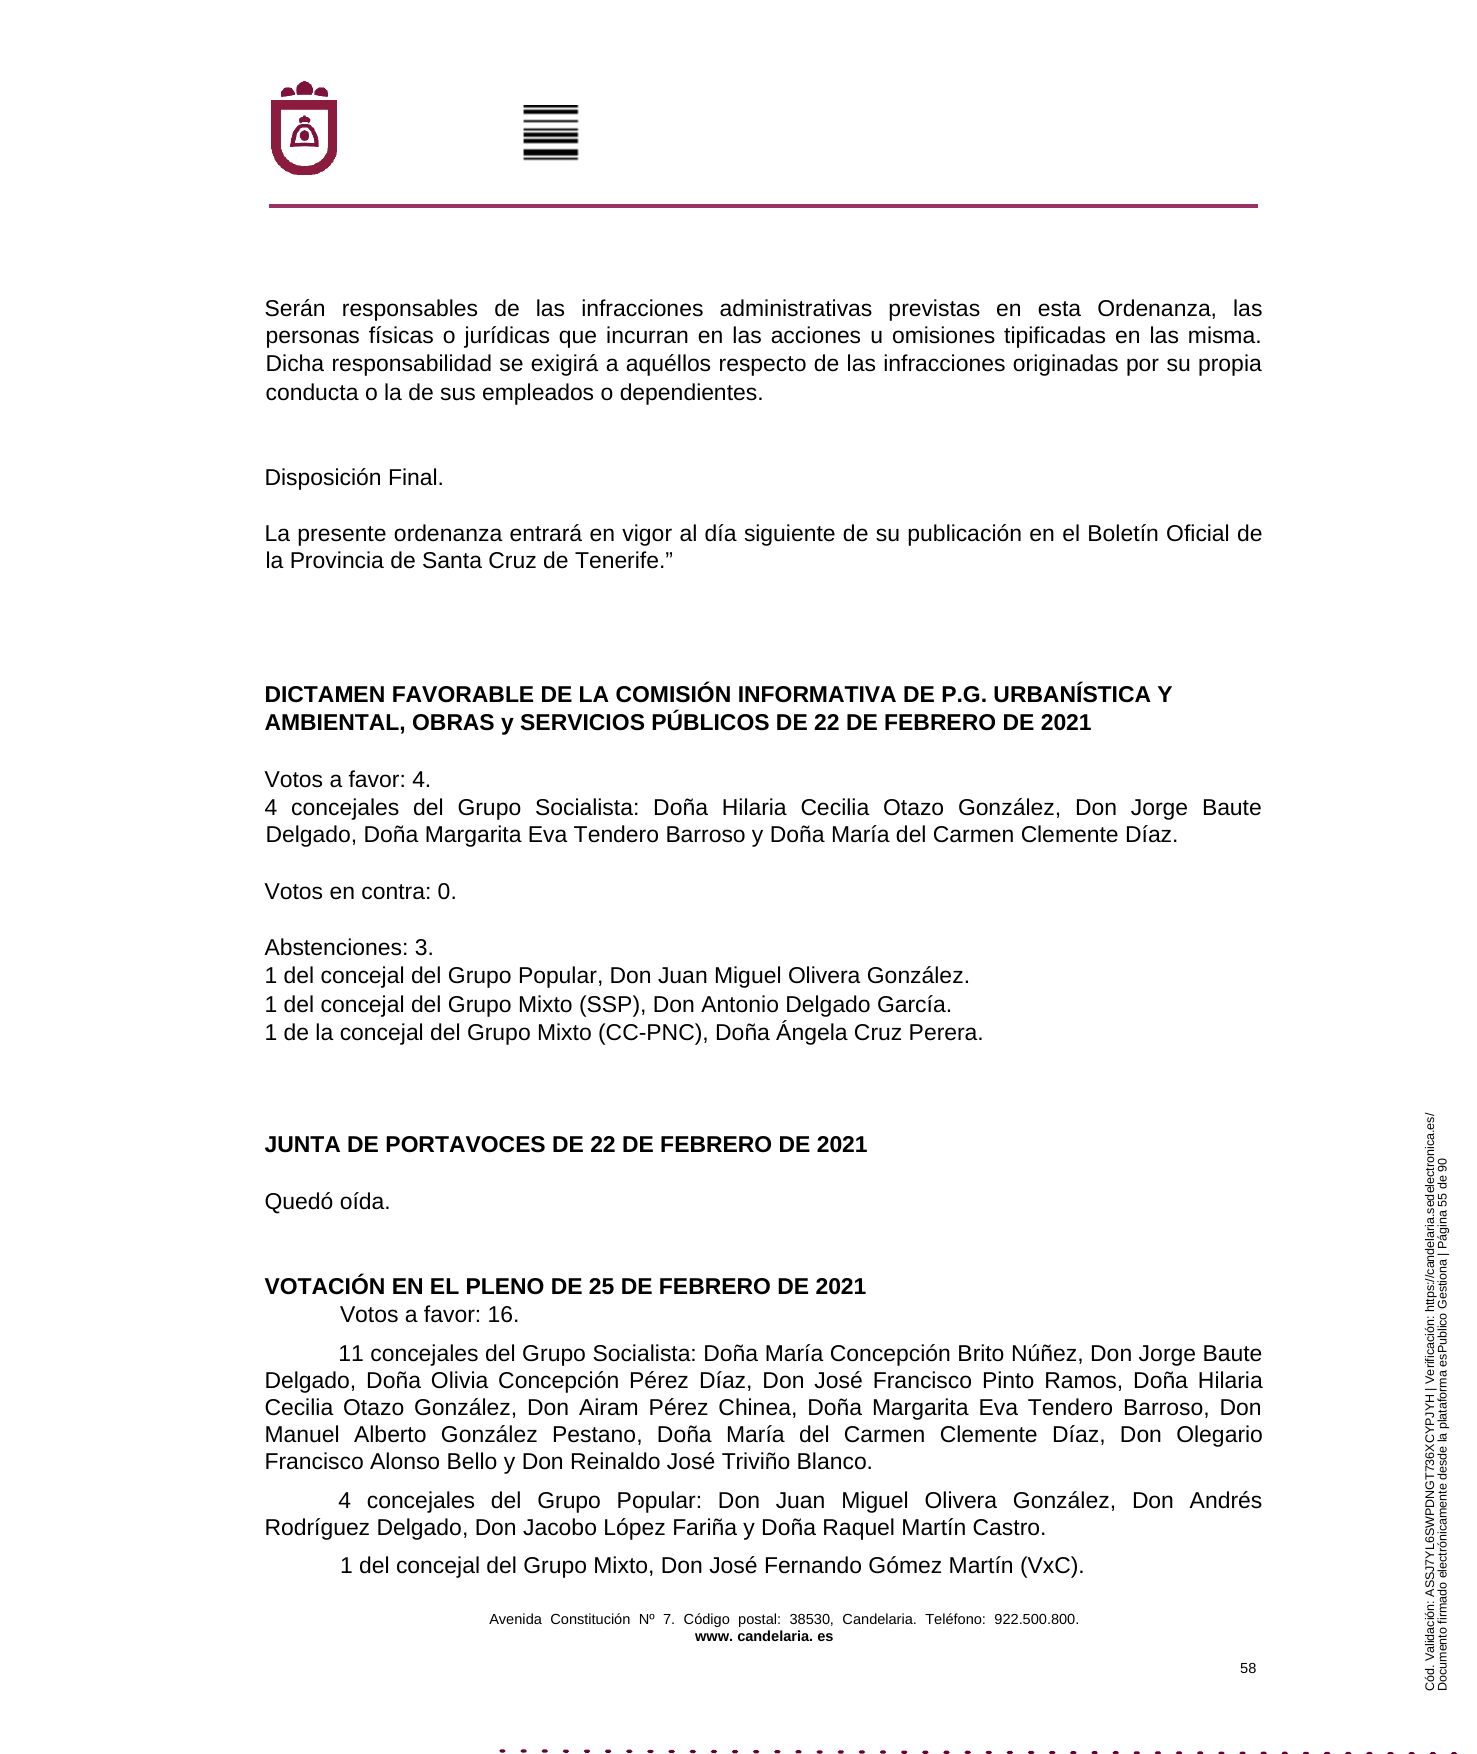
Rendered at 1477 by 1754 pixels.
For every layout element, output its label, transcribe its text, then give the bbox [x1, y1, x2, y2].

text 1 del concejal del Grupo Mixto (SSP), Don Antonio Delgado García. [264, 991, 1263, 1017]
text 1 del concejal del Grupo Mixto, Don José Fernando Gómez Martín (VxC). [340, 1552, 1263, 1579]
text 4 concejales del Grupo Popular: Don Juan Miguel Olivera González, Don Andrés Rodríguez Delgado, Don Jacobo López Fariña y Doña Raquel Martín Castro. [264, 1487, 1263, 1540]
text JUNTA DE PORTAVOCES DE 22 DE FEBRERO DE 2021 [264, 1131, 1264, 1158]
text Votos a favor: 4. [264, 766, 1263, 792]
text VOTACIÓN EN EL PLENO DE 25 DE FEBRERO DE 2021 [264, 1273, 1264, 1299]
text 11 concejales del Grupo Socialista: Doña María Concepción Brito Núñez, Don Jorge Baute Delgado, Doña Olivia Concepción Pérez Díaz, Don José Francisco Pinto Ramos, Doña Hilaria Cecilia Otazo González, Don Airam Pérez Chinea, Doña Margarita Eva Tendero Barroso, Don Manuel Alberto González Pestano, Doña María del Carmen Clemente Díaz, Don Olegario Francisco Alonso Bello y Don Reinaldo José Triviño Blanco. [264, 1340, 1263, 1474]
text AMBIENTAL, OBRAS y SERVICIOS PÚBLICOS DE 22 DE FEBRERO DE 2021 [264, 709, 1264, 736]
text Abstenciones: 3. [264, 934, 1263, 961]
text Disposición Final. [264, 464, 1263, 490]
text 1 de la concejal del Grupo Mixto (CC-PNC), Doña Ángela Cruz Perera. [264, 1019, 1263, 1045]
text 1 del concejal del Grupo Popular, Don Juan Miguel Olivera González. [264, 962, 1263, 989]
text Serán responsables de las infracciones administrativas previstas en esta Ordenanza, las personas físicas o jurídicas que incurran en las acciones u omisiones tipificadas en las misma. Dicha responsabilidad se exigirá a aquéllos respecto de las infracciones originadas por su propia conducta o la de sus empleados o dependientes. [264, 295, 1263, 406]
text Quedó oída. [264, 1188, 1263, 1214]
text DICTAMEN FAVORABLE DE LA COMISIÓN INFORMATIVA DE P.G. URBANÍSTICA Y [264, 681, 1264, 707]
text La presente ordenanza entrará en vigor al día siguiente de su publicación en el Boletín Oficial de la Provincia de Santa Cruz de Tenerife.” [264, 520, 1263, 573]
text 4 concejales del Grupo Socialista: Doña Hilaria Cecilia Otazo González, Don Jorge Baute Delgado, Doña Margarita Eva Tendero Barroso y Doña María del Carmen Clemente Díaz. [264, 794, 1263, 848]
text Votos en contra: 0. [264, 878, 1263, 904]
text Votos a favor: 16. [340, 1301, 1263, 1328]
